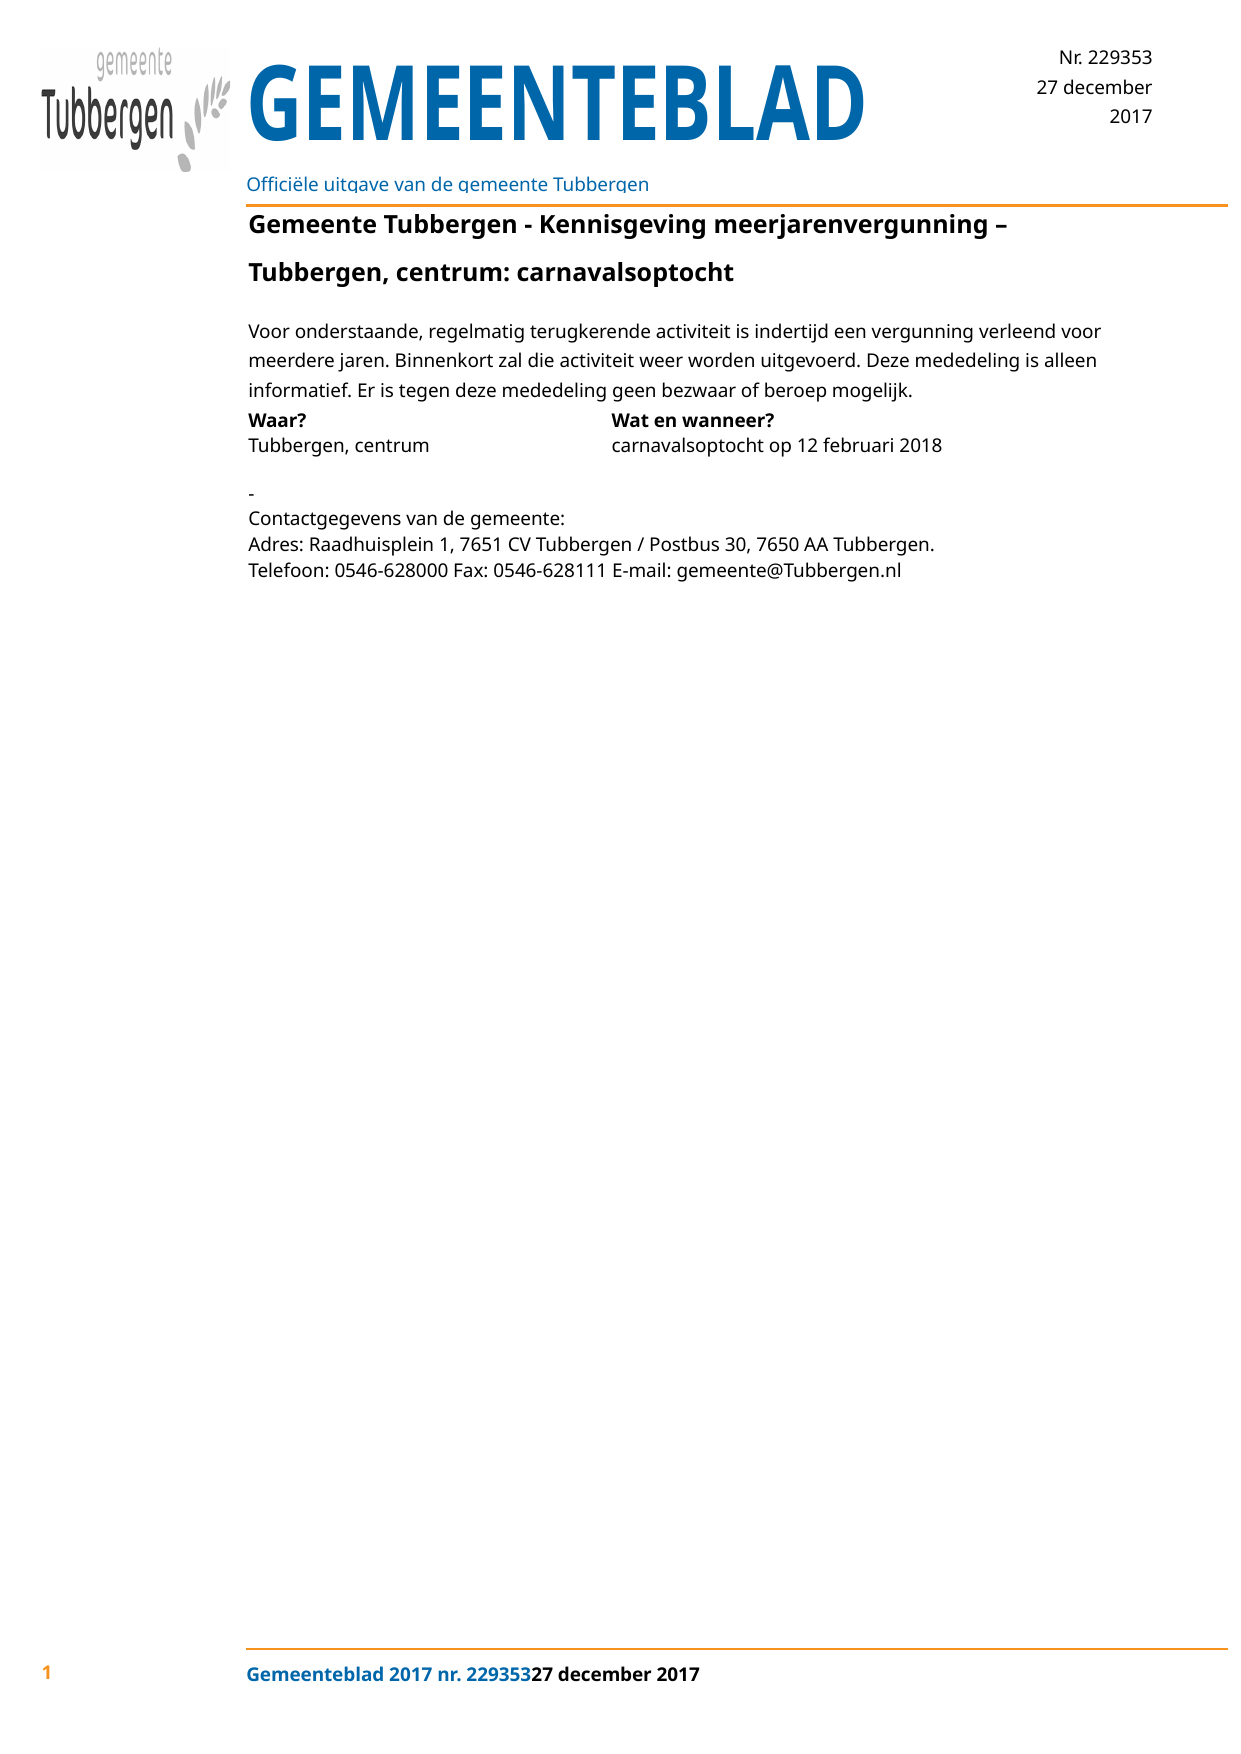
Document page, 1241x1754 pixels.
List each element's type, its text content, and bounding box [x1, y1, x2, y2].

text - [248, 480, 1152, 505]
text Gemeente Tubbergen - Kennisgeving meerjarenvergunning – Tubbergen, centrum: carnavalsoptocht [248, 207, 1152, 288]
table_cell carnavalsoptocht op 12 februari 2018 [611, 433, 1152, 458]
table_header Wat en wanneer? [611, 407, 1152, 432]
text Contactgegevens van de gemeente: [248, 505, 1152, 531]
text Adres: Raadhuisplein 1, 7651 CV Tubbergen / Postbus 30, 7650 AA Tubbergen. [248, 531, 1152, 557]
table_header Waar? [248, 407, 611, 432]
text Voor onderstaande, regelmatig terugkerende activiteit is indertijd een vergunning verleend voor meerdere jaren. Binnenkort zal die activiteit weer worden uitgevoerd. Deze mededeling is alleen informatief. Er is tegen deze mededeling geen bezwaar of beroep mogelijk. [248, 318, 1152, 403]
table_cell Tubbergen, centrum [248, 433, 611, 458]
text Telefoon: 0546-628000 Fax: 0546-628111 E-mail: gemeente@Tubbergen.nl [248, 557, 1152, 583]
picture [41, 47, 231, 172]
